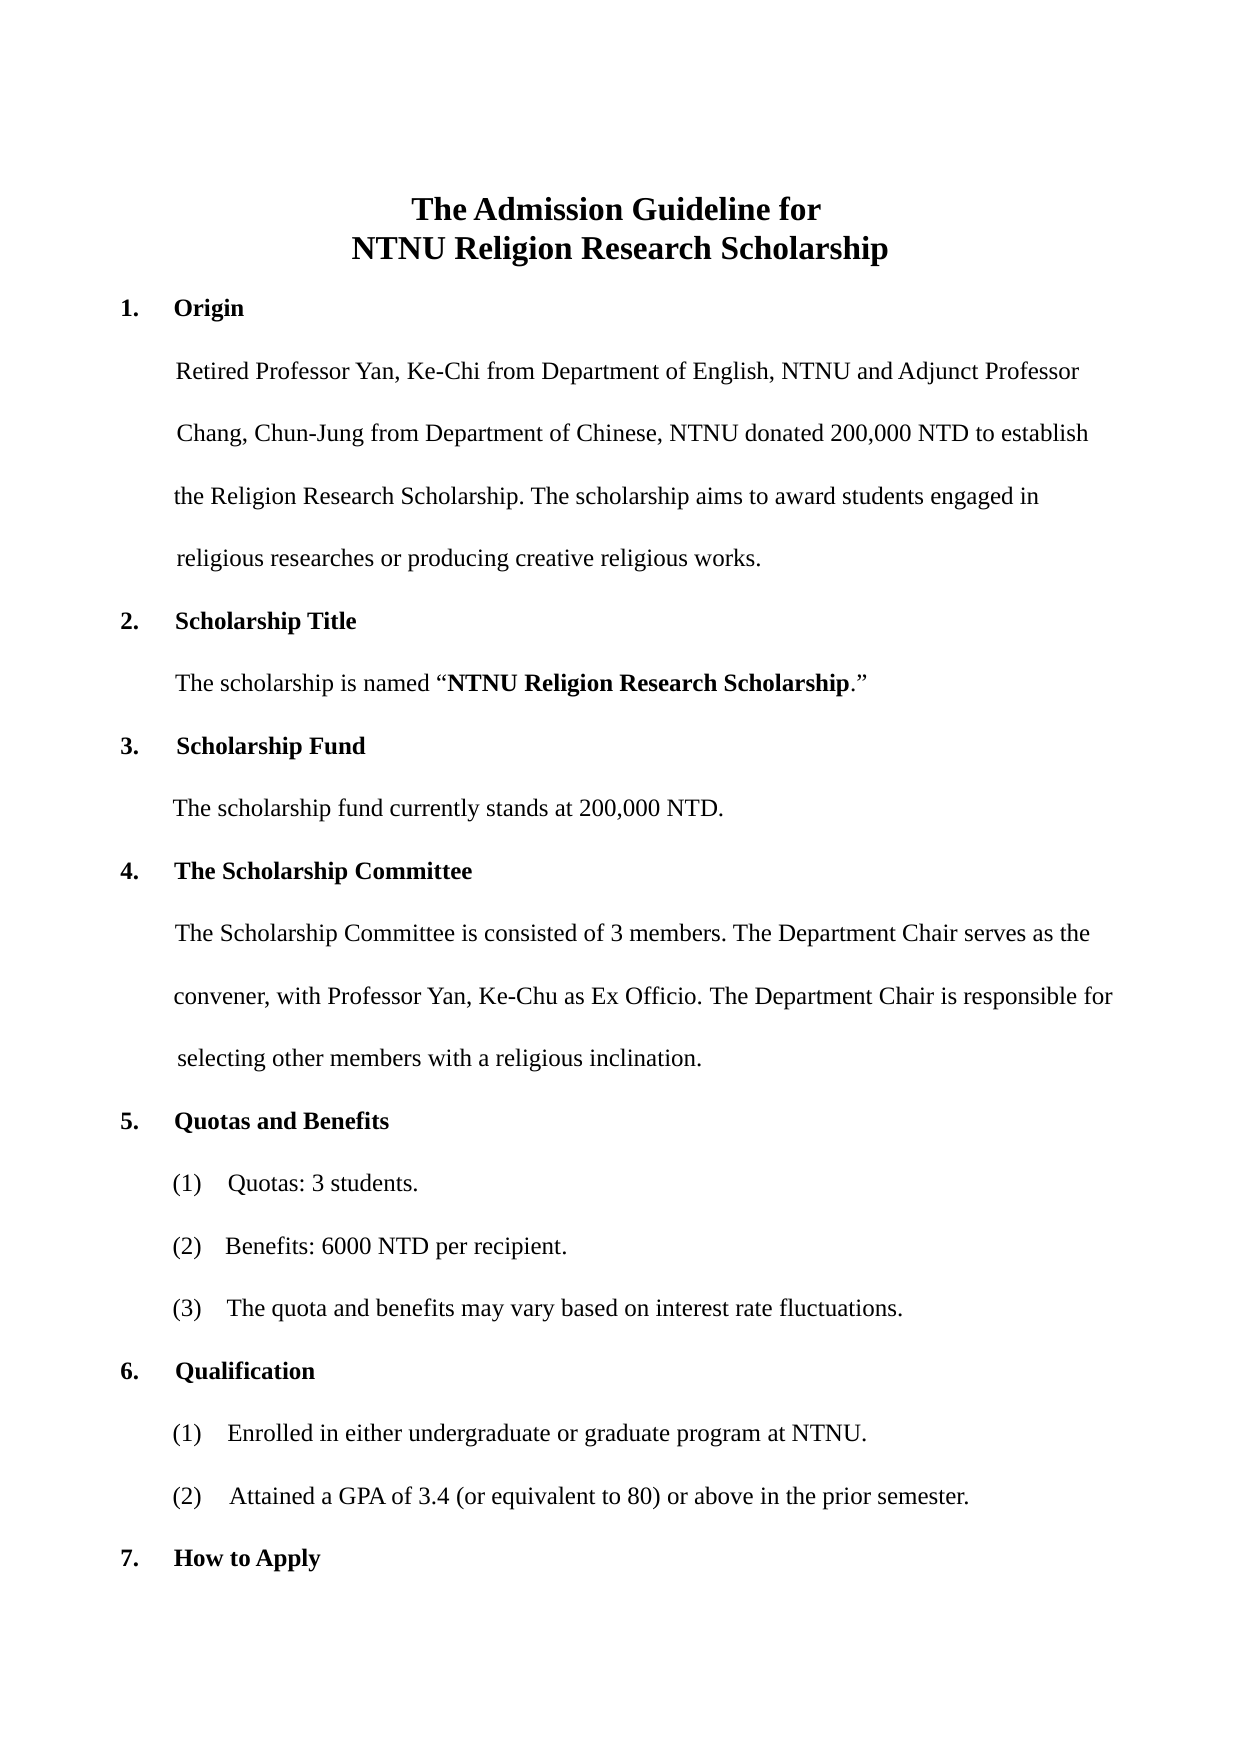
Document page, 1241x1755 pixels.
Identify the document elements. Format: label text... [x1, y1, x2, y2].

text The scholarship is named “NTNU Religion Research Scholarship.” [120, 641, 1120, 704]
list The Scholarship Committee [120, 829, 1120, 891]
text The Scholarship Committee is consisted of 3 members. The Department Chair serves as the convener, with Professor Yan, Ke-Chu as Ex Officio. The Department Chair is responsible for selecting other members with a religious inclination. [170, 891, 1120, 1079]
text Retired Professor Yan, Ke-Chi from Department of English, NTNU and Adjunct Professor Chang, Chun-Jung from Department of Chinese, NTNU donated 200,000 NTD to establish the Religion Research Scholarship. The scholarship aims to award students engaged in religious researches or producing creative religious works. [170, 329, 1120, 579]
list Quotas: 3 students. [170, 1141, 1120, 1204]
list Scholarship Fund [120, 704, 1120, 766]
list Origin [120, 266, 1120, 329]
list Benefits: 6000 NTD per recipient. [170, 1204, 1120, 1266]
list Scholarship Title [120, 579, 1120, 641]
text The scholarship fund currently stands at 200,000 NTD. [120, 766, 1120, 829]
list The quota and benefits may vary based on interest rate fluctuations. [170, 1266, 1120, 1329]
list Attained a GPA of 3.4 (or equivalent to 80) or above in the prior semester. [170, 1454, 1120, 1516]
list Quotas and Benefits [120, 1079, 1120, 1141]
list How to Apply [120, 1516, 1120, 1579]
text NTNU Religion Research Scholarship [120, 228, 1120, 266]
list Qualification [120, 1329, 1120, 1391]
text The Admission Guideline for [120, 189, 1120, 228]
list Enrolled in either undergraduate or graduate program at NTNU. [170, 1391, 1120, 1454]
